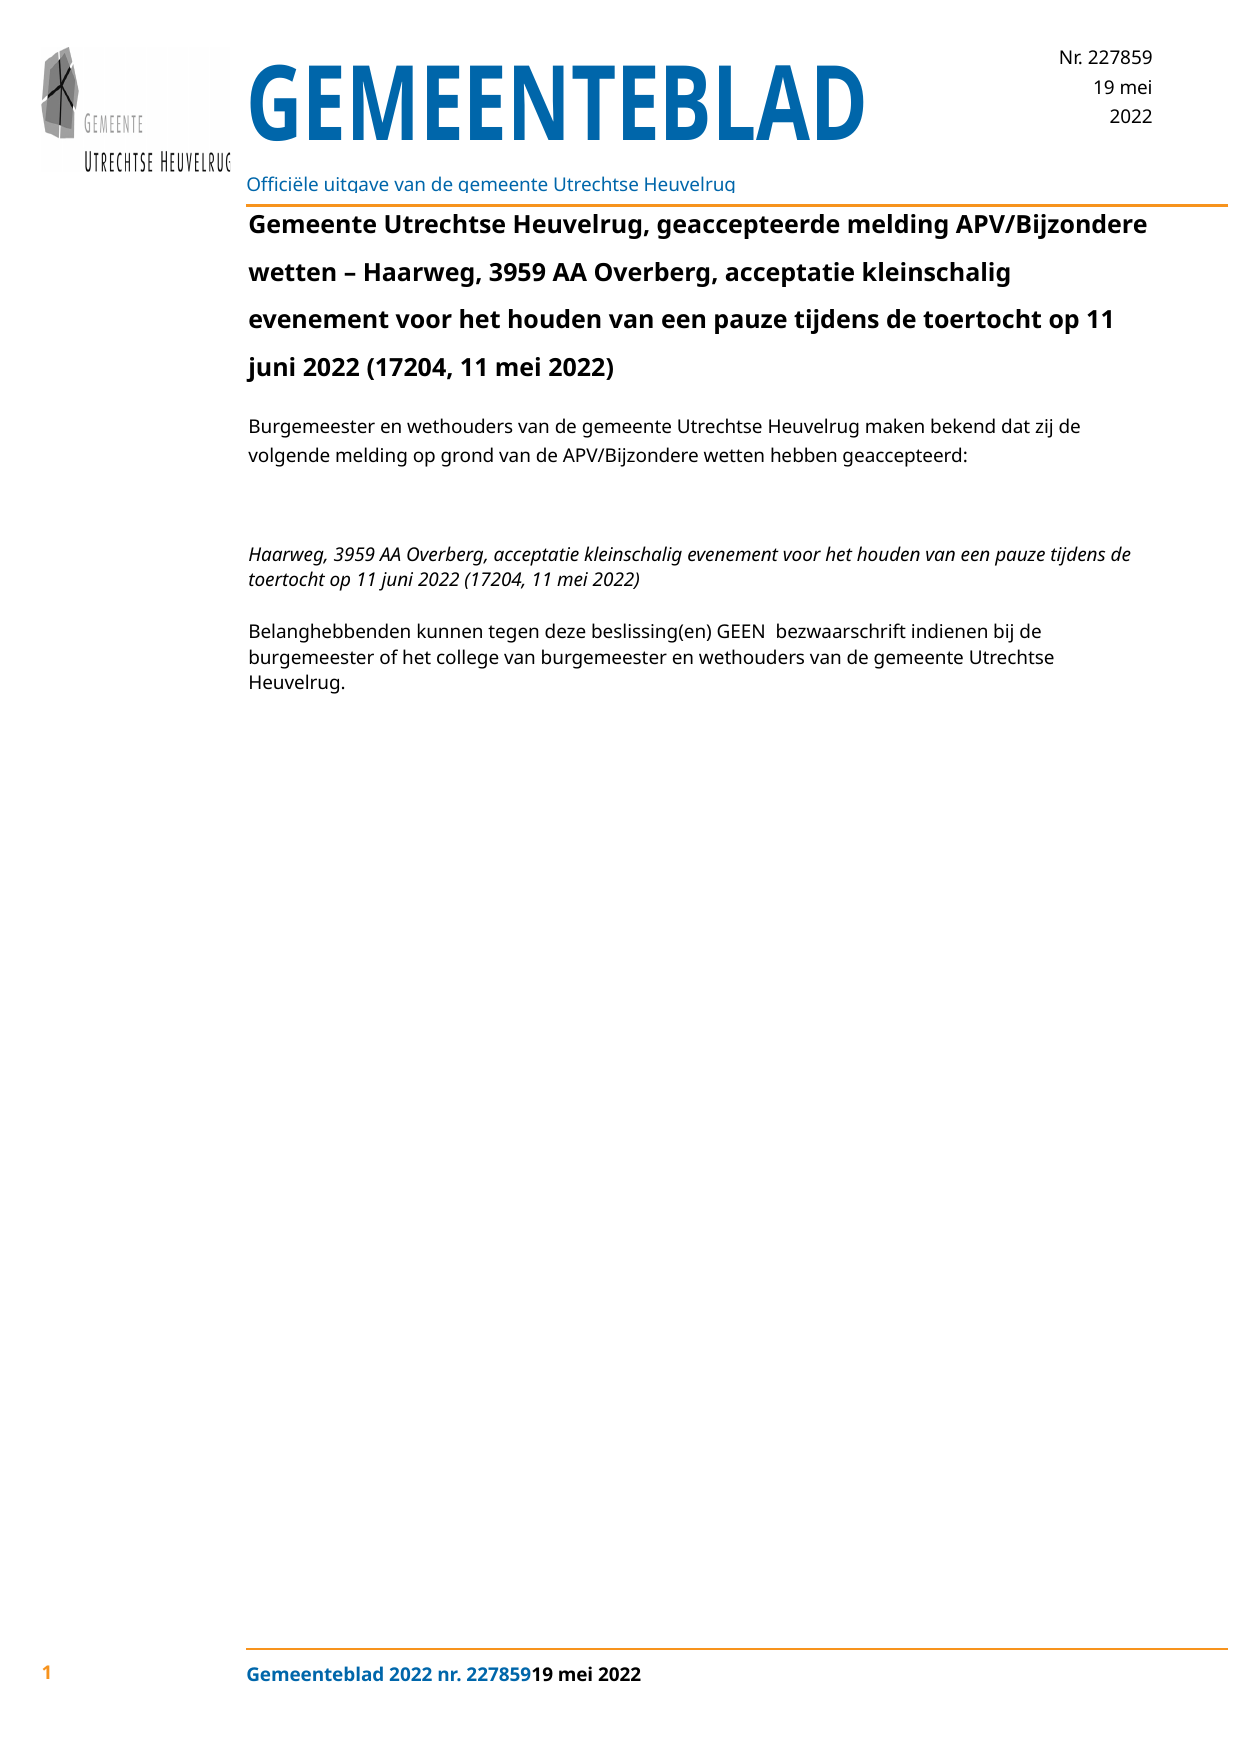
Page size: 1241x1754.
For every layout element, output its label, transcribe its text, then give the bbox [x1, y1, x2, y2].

picture [41, 47, 231, 172]
text Belanghebbenden kunnen tegen deze beslissing(en) GEEN bezwaarschrift indienen bij de burgemeester of het college van burgemeester en wethouders van de gemeente Utrechtse Heuvelrug. [248, 618, 1152, 695]
text Burgemeester en wethouders van de gemeente Utrechtse Heuvelrug maken bekend dat zij de volgende melding op grond van de APV/Bijzondere wetten hebben geaccepteerd: [248, 413, 1152, 468]
text Haarweg, 3959 AA Overberg, acceptatie kleinschalig evenement voor het houden van een pauze tijdens de toertocht op 11 juni 2022 (17204, 11 mei 2022) [248, 541, 1152, 592]
text Gemeente Utrechtse Heuvelrug, geaccepteerde melding APV/Bijzondere wetten – Haarweg, 3959 AA Overberg, acceptatie kleinschalig evenement voor het houden van een pauze tijdens de toertocht op 11 juni 2022 (17204, 11 mei 2022) [248, 207, 1152, 384]
